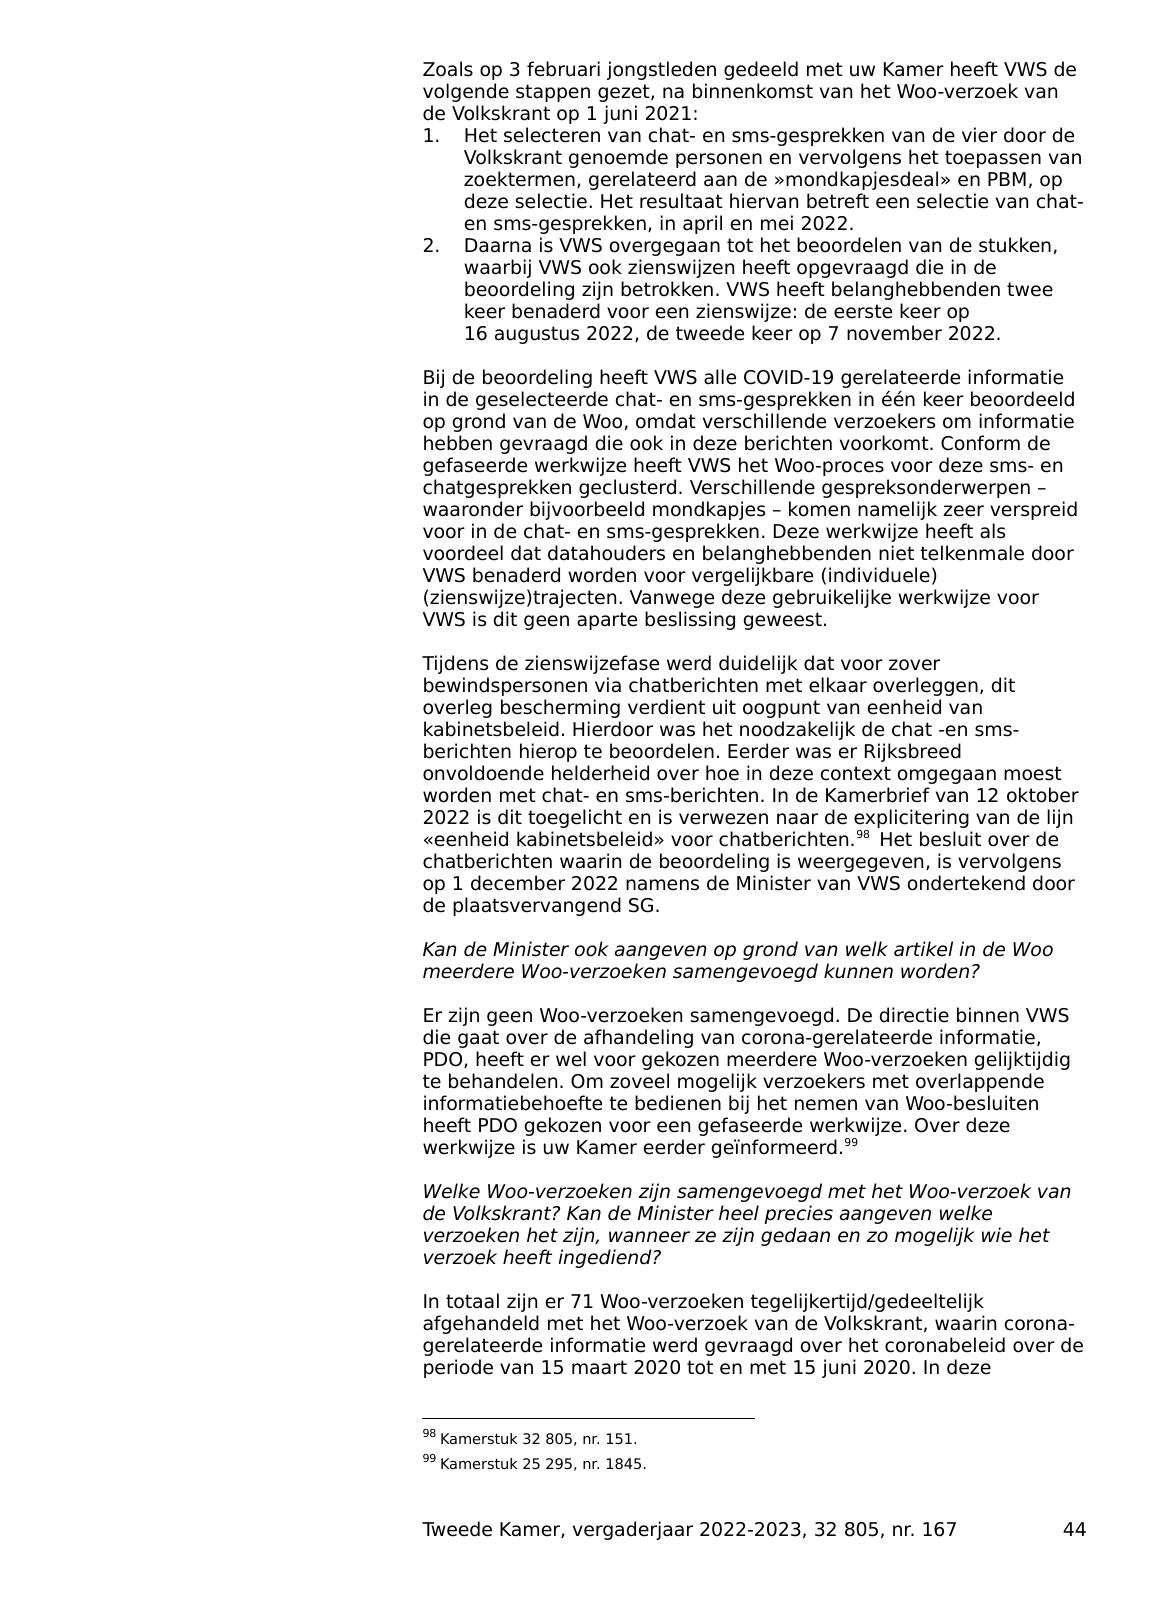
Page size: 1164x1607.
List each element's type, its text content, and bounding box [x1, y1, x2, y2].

text Kamerstuk 32 805, nr. 151. [422, 1427, 1087, 1449]
text 2. Daarna is VWS overgegaan tot het beoordelen van de stukken, waarbij VWS ook zienswijzen heeft opgevraagd die in de beoordeling zijn betrokken. VWS heeft belanghebbenden twee keer benaderd voor een zienswijze: de eerste keer op 16 augustus 2022, de tweede keer op 7 november 2022. [422, 235, 1087, 345]
text Bij de beoordeling heeft VWS alle COVID-19 gerelateerde informatie in de geselecteerde chat- en sms-gesprekken in één keer beoordeeld op grond van de Woo, omdat verschillende verzoekers om informatie hebben gevraagd die ook in deze berichten voorkomt. Conform de gefaseerde werkwijze heeft VWS het Woo-proces voor deze sms- en chatgesprekken geclusterd. Verschillende gespreksonderwerpen – waaronder bijvoorbeeld mondkapjes – komen namelijk zeer verspreid voor in de chat- en sms-gesprekken. Deze werkwijze heeft als voordeel dat datahouders en belanghebbenden niet telkenmale door VWS benaderd worden voor vergelijkbare (individuele) (zienswijze)trajecten. Vanwege deze gebruikelijke werkwijze voor VWS is dit geen aparte beslissing geweest. [422, 367, 1087, 631]
text Er zijn geen Woo-verzoeken samengevoegd. De directie binnen VWS die gaat over de afhandeling van corona-gerelateerde informatie, PDO, heeft er wel voor gekozen meerdere Woo-verzoeken gelijktijdig te behandelen. Om zoveel mogelijk verzoekers met overlappende informatiebehoefte te bedienen bij het nemen van Woo-besluiten heeft PDO gekozen voor een gefaseerde werkwijze. Over deze werkwijze is uw Kamer eerder geïnformeerd. [422, 1005, 1087, 1159]
text Tijdens de zienswijzefase werd duidelijk dat voor zover bewindspersonen via chatberichten met elkaar overleggen, dit overleg bescherming verdient uit oogpunt van eenheid van kabinetsbeleid. Hierdoor was het noodzakelijk de chat -en sms-berichten hierop te beoordelen. Eerder was er Rijksbreed onvoldoende helderheid over hoe in deze context omgegaan moest worden met chat- en sms-berichten. In de Kamerbrief van 12 oktober 2022 is dit toegelicht en is verwezen naar de explicitering van de lijn «eenheid kabinetsbeleid» voor chatberichten. Het besluit over de chatberichten waarin de beoordeling is weergegeven, is vervolgens op 1 december 2022 namens de Minister van VWS ondertekend door de plaatsvervangend SG. [422, 653, 1087, 917]
text 1. Het selecteren van chat- en sms-gesprekken van de vier door de Volkskrant genoemde personen en vervolgens het toepassen van zoektermen, gerelateerd aan de »mondkapjesdeal» en PBM, op deze selectie. Het resultaat hiervan betreft een selectie van chat- en sms-gesprekken, in april en mei 2022. [422, 125, 1087, 235]
text Welke Woo-verzoeken zijn samengevoegd met het Woo-verzoek van de Volkskrant? Kan de Minister heel precies aangeven welke verzoeken het zijn, wanneer ze zijn gedaan en zo mogelijk wie het verzoek heeft ingediend? [422, 1181, 1087, 1269]
text In totaal zijn er 71 Woo-verzoeken tegelijkertijd/gedeeltelijk afgehandeld met het Woo-verzoek van de Volkskrant, waarin corona-gerelateerde informatie werd gevraagd over het coronabeleid over de periode van 15 maart 2020 tot en met 15 juni 2020. In deze [422, 1291, 1087, 1379]
text Zoals op 3 februari jongstleden gedeeld met uw Kamer heeft VWS de volgende stappen gezet, na binnenkomst van het Woo-verzoek van de Volkskrant op 1 juni 2021: [422, 59, 1087, 125]
text Kan de Minister ook aangeven op grond van welk artikel in de Woo meerdere Woo-verzoeken samengevoegd kunnen worden? [422, 939, 1087, 983]
text Kamerstuk 25 295, nr. 1845. [422, 1452, 1087, 1474]
